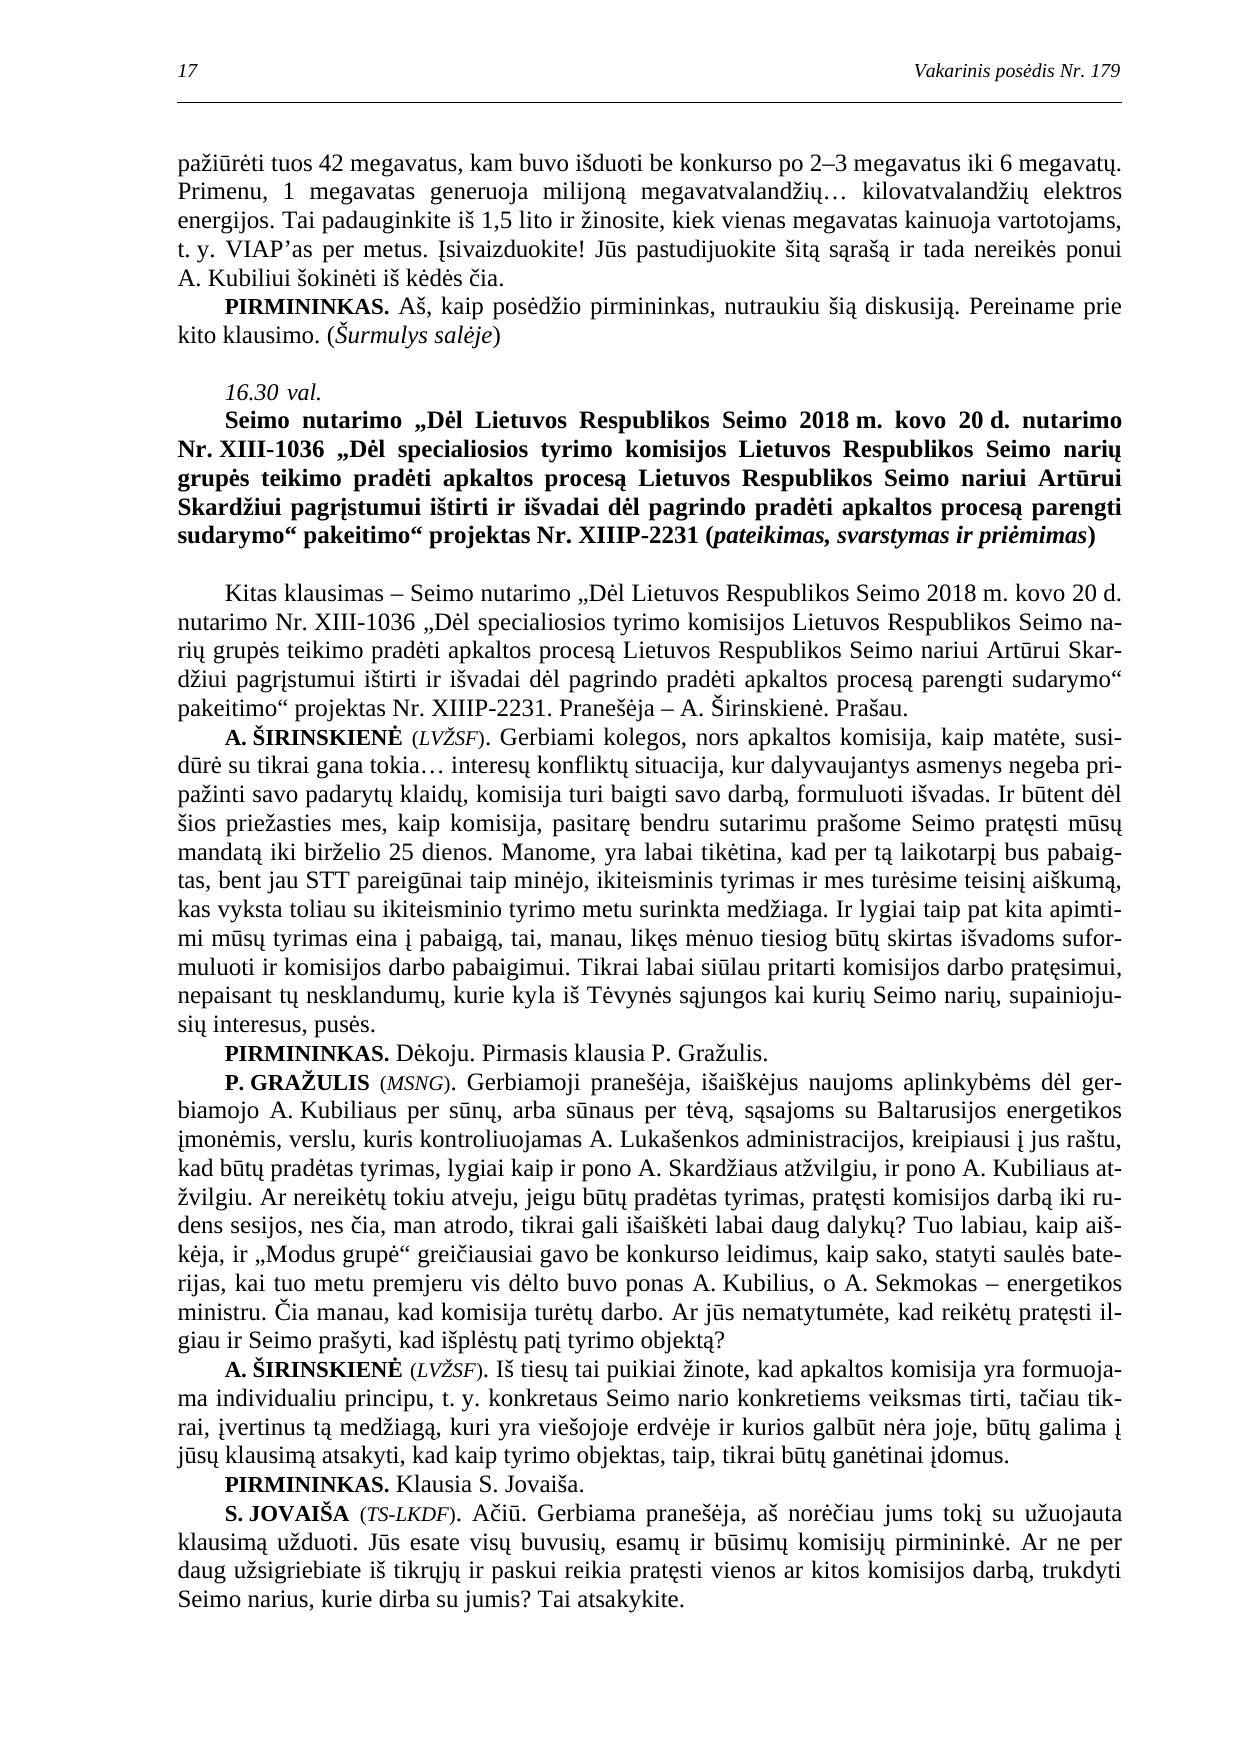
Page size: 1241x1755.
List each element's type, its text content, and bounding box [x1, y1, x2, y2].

text A. ŠIRINSKIENĖ (LVŽSF). Iš tie­sų tai pui­kiai ži­no­te, kad ap­kal­tos ko­mi­si­ja yra for­muo­ja­ma in­di­vi­du­a­liu prin­ci­pu, t. y. kon­kre­taus Sei­mo na­rio kon­kre­tiems veiks­mas tir­ti, ta­čiau tik­rai, įver­ti­nus tą me­džia­gą, ku­ri yra vie­šo­jo­je erd­vė­je ir ku­rios gal­būt nė­ra jo­je, bū­tų ga­li­ma į jū­sų klau­si­mą at­sa­ky­ti, kad kaip ty­ri­mo ob­jek­tas, taip, tik­rai bū­tų ga­nė­ti­nai įdo­mus. [177, 1354, 1122, 1469]
text PIRMININKAS. Aš, kaip po­sė­džio pir­mi­nin­kas, nu­trau­kiu šią dis­ku­si­ją. Per­ei­na­me prie ki­to klau­si­mo. (Šur­mu­lys sa­lė­je) [177, 291, 1122, 349]
text PIRMININKAS. Dė­ko­ju. Pir­ma­sis klau­sia P. Gra­žu­lis. [177, 1038, 1122, 1067]
text Ki­tas klau­si­mas – Sei­mo nu­ta­ri­mo „Dėl Lie­tu­vos Res­pub­li­kos Sei­mo 2018 m. ko­vo 20 d. nu­ta­ri­mo Nr. XIII-1036 „Dėl spe­cia­lio­sios ty­ri­mo ko­mi­si­jos Lie­tu­vos Res­pub­li­kos Sei­mo na­rių gru­pės tei­ki­mo pra­dė­ti ap­kal­tos pro­ce­są Lie­tu­vos Res­pub­li­kos Sei­mo na­riui Ar­tū­rui Skar­džiui pa­grįs­tu­mui iš­tir­ti ir iš­va­dai dėl pa­grin­do pra­dė­ti ap­kal­tos pro­ce­są pa­reng­ti su­da­ry­mo“ pa­kei­ti­mo“ pro­jek­tas Nr. XIIIP-2231. Pra­ne­šė­ja – A. Ši­rins­kie­nė. Pra­šau. [177, 578, 1122, 722]
text P. GRAŽULIS (MSNG). Ger­bia­mo­ji pra­ne­šė­ja, iš­aiš­kė­jus nau­joms ap­lin­ky­bėms dėl ger­bia­mo­jo A. Ku­bi­liaus per sū­nų, ar­ba sū­naus per tė­vą, są­sa­joms su Bal­ta­ru­si­jos ener­ge­ti­kos įmo­nė­mis, ver­slu, ku­ris kon­tro­liuo­ja­mas A. Lu­ka­šen­kos ad­mi­nist­ra­ci­jos, krei­piau­si į jus raš­tu, kad bū­tų pra­dė­tas ty­ri­mas, ly­giai kaip ir po­no A. Skar­džiaus at­žvil­giu, ir po­no A. Ku­bi­liaus at­žvil­giu. Ar ne­rei­kė­tų to­kiu at­ve­ju, jei­gu bū­tų pra­dė­tas ty­ri­mas, pra­tęs­ti ko­mi­si­jos dar­bą iki ru­dens se­si­jos, nes čia, man at­ro­do, tik­rai ga­li iš­aiš­kė­ti la­bai daug da­ly­kų? Tuo la­biau, kaip aiš­kė­ja, ir „Mo­dus gru­pė“ grei­čiau­siai ga­vo be kon­kur­so lei­di­mus, kaip sa­ko, sta­ty­ti sau­lės ba­te­ri­jas, kai tuo me­tu prem­je­ru vis dėl­to bu­vo po­nas A. Ku­bi­lius, o A. Sek­mo­kas – ener­ge­ti­kos mi­nist­ru. Čia ma­nau, kad ko­mi­si­ja tu­rė­tų dar­bo. Ar jūs ne­ma­ty­tu­mė­te, kad rei­kė­tų pra­tęs­ti il­giau ir Sei­mo pra­šy­ti, kad iš­plės­tų pa­tį ty­ri­mo ob­jek­tą? [177, 1067, 1122, 1354]
text A. ŠIRINSKIENĖ (LVŽSF). Ger­bia­mi ko­le­gos, nors ap­kal­tos ko­mi­si­ja, kaip ma­tė­te, su­si­dū­rė su tik­rai ga­na to­kia… in­te­re­sų kon­flik­tų si­tu­a­ci­ja, kur da­ly­vau­jan­tys as­me­nys ne­ge­ba pri­pa­žin­ti sa­vo pa­da­ry­tų klai­dų, ko­mi­si­ja tu­ri baig­ti sa­vo dar­bą, for­mu­luo­ti iš­va­das. Ir bū­tent dėl šios prie­žas­ties mes, kaip ko­mi­si­ja, pa­si­ta­rę ben­dru su­ta­ri­mu pra­šo­me Sei­mo pra­tęs­ti mū­sų man­da­tą iki bir­že­lio 25 die­nos. Ma­no­me, yra la­bai ti­kė­ti­na, kad per tą lai­ko­tar­pį bus pa­baig­tas, bent jau STT pa­rei­gū­nai taip mi­nė­jo, iki­teis­mi­nis ty­ri­mas ir mes tu­rė­si­me tei­si­nį aiš­ku­mą, kas vyks­ta to­liau su iki­teis­mi­nio ty­ri­mo me­tu su­rink­ta me­džia­ga. Ir ly­giai taip pat ki­ta ap­im­ti­mi mū­sų ty­ri­mas ei­na į pa­bai­gą, tai, ma­nau, li­kęs mė­nuo tie­siog bū­tų skir­tas iš­va­doms su­for­mu­luoti ir ko­mi­si­jos dar­bo pa­bai­gi­mui. Tik­rai la­bai siū­lau pri­tar­ti ko­mi­si­jos dar­bo pra­tę­si­mui, ne­pai­sant tų ne­sklan­du­mų, ku­rie ky­la iš Tė­vy­nės są­jun­gos kai ku­rių Sei­mo na­rių, su­pai­nio­ju­sių in­te­re­sus, pu­sės. [177, 722, 1122, 1038]
text S. JOVAIŠA (TS-LKDF). Ačiū. Ger­bia­ma pra­ne­šė­ja, aš no­rė­čiau jums to­kį su užuo­jau­ta klau­si­mą už­duo­ti. Jūs esa­te vi­sų bu­vu­sių, esa­mų ir bū­si­mų ko­mi­si­jų pir­mi­nin­kė. Ar ne per daug už­si­grie­bia­te iš tik­rų­jų ir pas­kui rei­kia pra­tęs­ti vie­nos ar ki­tos ko­mi­si­jos dar­bą, truk­dy­ti Sei­mo na­rius, ku­rie dir­ba su ju­mis? Tai at­sa­ky­ki­te. [177, 1498, 1122, 1613]
text PIRMININKAS. Klau­sia S. Jo­vai­ša. [177, 1469, 1122, 1498]
text pa­žiū­rė­ti tuos 42 me­ga­va­tus, kam bu­vo iš­duo­ti be kon­kur­so po 2–3 me­ga­va­tus iki 6 me­ga­va­tų. Pri­me­nu, 1 me­ga­va­tas ge­ne­ruo­ja mi­li­jo­ną me­ga­vat­va­lan­džių… kilovatvalandžių elek­tros ener­gi­jos. Tai pa­dau­gin­ki­te iš 1,5 li­to ir ži­no­si­te, kiek vie­nas me­ga­va­tas kai­nuo­ja var­to­to­jams, t. y. VIAP’as per me­tus. Įsi­vaiz­duo­ki­te! Jūs pa­stu­di­juo­ki­te ši­tą są­ra­šą ir ta­da ne­rei­kės po­nui A. Ku­bi­liui šo­ki­nė­ti iš kė­dės čia. [177, 148, 1122, 291]
text Sei­mo nu­ta­ri­mo „Dėl Lie­tu­vos Res­pub­li­kos Sei­mo 2018 m. ko­vo 20 d. nu­ta­ri­mo Nr. XIII-1036 „Dėl spe­cia­lio­sios ty­ri­mo ko­mi­si­jos Lie­tu­vos Res­pub­li­kos Sei­mo na­rių gru­pės tei­ki­mo pra­dė­ti ap­kal­tos pro­ce­są Lie­tu­vos Res­pub­li­kos Sei­mo na­riui Ar­tū­rui Skar­džiui pa­grįs­tu­mui iš­tir­ti ir iš­va­dai dėl pa­grin­do pra­dė­ti ap­kal­tos pro­ce­są pa­reng­ti su­da­ry­mo“ pa­kei­ti­mo“ pro­jek­tas Nr. XIIIP-2231 (pa­tei­ki­mas, svars­ty­mas ir pri­ėmi­mas) [177, 405, 1122, 549]
text 16.30 val. [224, 378, 1122, 405]
